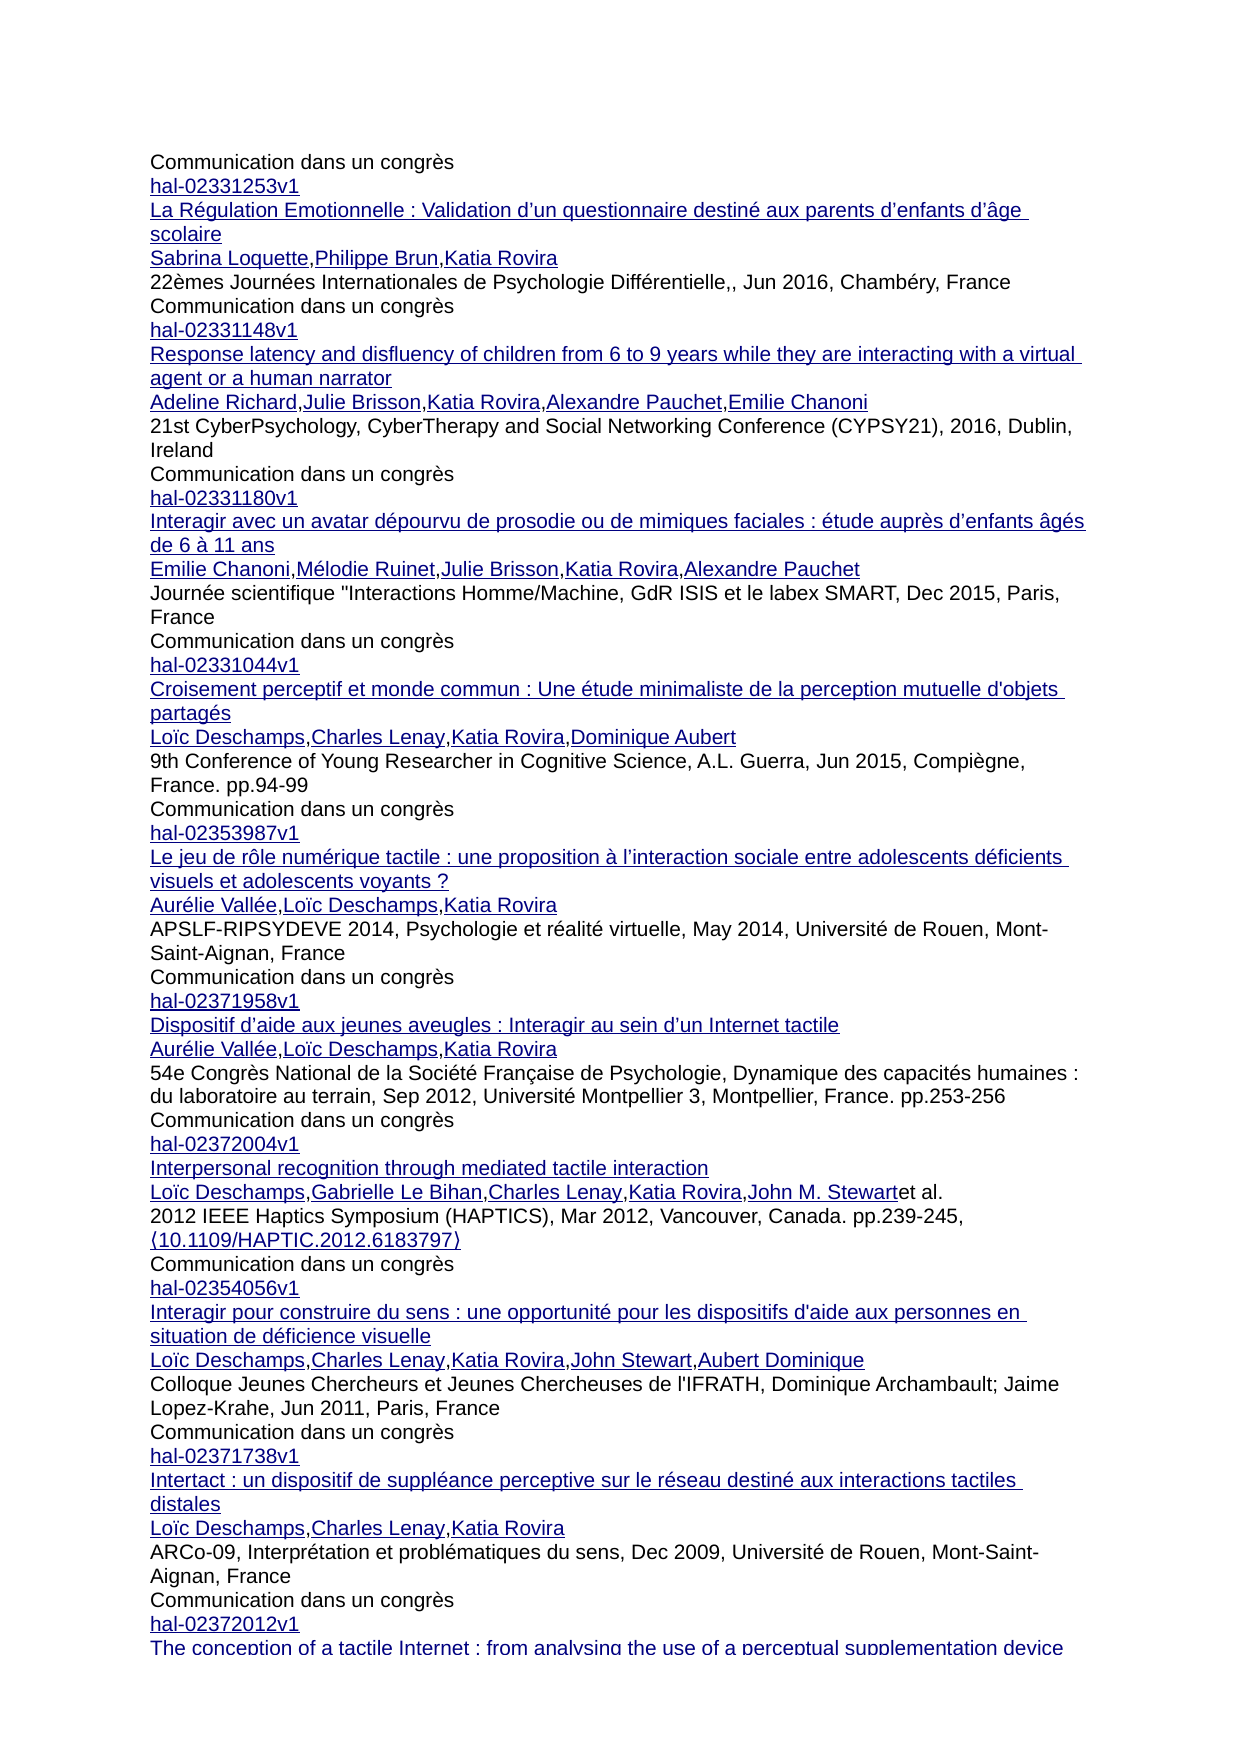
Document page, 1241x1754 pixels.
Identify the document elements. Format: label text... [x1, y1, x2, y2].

table_cell Communication dans un congrès hal-02331253v1 [150, 150, 1090, 198]
table_cell The conception of a tactile Internet : from analysing the use of a perceptual supplementation device [150, 1635, 1090, 1655]
table_cell Response latency and disfluency of children from 6 to 9 years while they are interacting with a virtual agent or a human narrator Adeline Richard,Julie Brisson,Katia Rovira,Alexandre Pauchet,Emilie Chanoni 21st CyberPsychology, CyberTherapy and Social Networking Conference (CYPSY21), 2016, Dublin, Ireland Communication dans un congrès hal-02331180v1 [150, 342, 1090, 509]
table_cell La Régulation Emotionnelle : Validation d’un questionnaire destiné aux parents d’enfants d’âge scolaire Sabrina Loquette,Philippe Brun,Katia Rovira 22èmes Journées Internationales de Psychologie Différentielle,, Jun 2016, Chambéry, France Communication dans un congrès hal-02331148v1 [150, 198, 1090, 342]
table_cell Le jeu de rôle numérique tactile : une proposition à l’interaction sociale entre adolescents déficients visuels et adolescents voyants ? Aurélie Vallée,Loïc Deschamps,Katia Rovira APSLF-RIPSYDEVE 2014, Psychologie et réalité virtuelle, May 2014, Université de Rouen, Mont-Saint-Aignan, France Communication dans un congrès hal-02371958v1 [150, 845, 1090, 1012]
table_cell Dispositif d’aide aux jeunes aveugles : Interagir au sein d’un Internet tactile Aurélie Vallée,Loïc Deschamps,Katia Rovira 54e Congrès National de la Société Française de Psychologie, Dynamique des capacités humaines : du laboratoire au terrain, Sep 2012, Université Montpellier 3, Montpellier, France. pp.253-256 Communication dans un congrès hal-02372004v1 [150, 1013, 1090, 1156]
table_cell Interagir pour construire du sens : une opportunité pour les dispositifs d'aide aux personnes en situation de déficience visuelle Loïc Deschamps,Charles Lenay,Katia Rovira,John Stewart,Aubert Dominique Colloque Jeunes Chercheurs et Jeunes Chercheuses de l'IFRATH, Dominique Archambault; Jaime Lopez-Krahe, Jun 2011, Paris, France Communication dans un congrès hal-02371738v1 [150, 1300, 1090, 1468]
table_cell Croisement perceptif et monde commun : Une étude minimaliste de la perception mutuelle d'objets partagés Loïc Deschamps,Charles Lenay,Katia Rovira,Dominique Aubert 9th Conference of Young Researcher in Cognitive Science, A.L. Guerra, Jun 2015, Compiègne, France. pp.94-99 Communication dans un congrès hal-02353987v1 [150, 677, 1090, 845]
table_cell Intertact : un dispositif de suppléance perceptive sur le réseau destiné aux interactions tactiles distales Loïc Deschamps,Charles Lenay,Katia Rovira ARCo-09, Interprétation et problématiques du sens, Dec 2009, Université de Rouen, Mont-Saint-Aignan, France Communication dans un congrès hal-02372012v1 [150, 1468, 1090, 1635]
table_cell Interagir avec un avatar dépourvu de prosodie ou de mimiques faciales : étude auprès d’enfants âgés de 6 à 11 ans Emilie Chanoni,Mélodie Ruinet,Julie Brisson,Katia Rovira,Alexandre Pauchet Journée scientifique "Interactions Homme/Machine, GdR ISIS et le labex SMART, Dec 2015, Paris, France Communication dans un congrès hal-02331044v1 [150, 509, 1090, 677]
table_cell Interpersonal recognition through mediated tactile interaction Loïc Deschamps,Gabrielle Le Bihan,Charles Lenay,Katia Rovira,John M. Stewartet al. 2012 IEEE Haptics Symposium (HAPTICS), Mar 2012, Vancouver, Canada. pp.239-245, ⟨10.1109/HAPTIC.2012.6183797⟩ Communication dans un congrès hal-02354056v1 [150, 1156, 1090, 1300]
